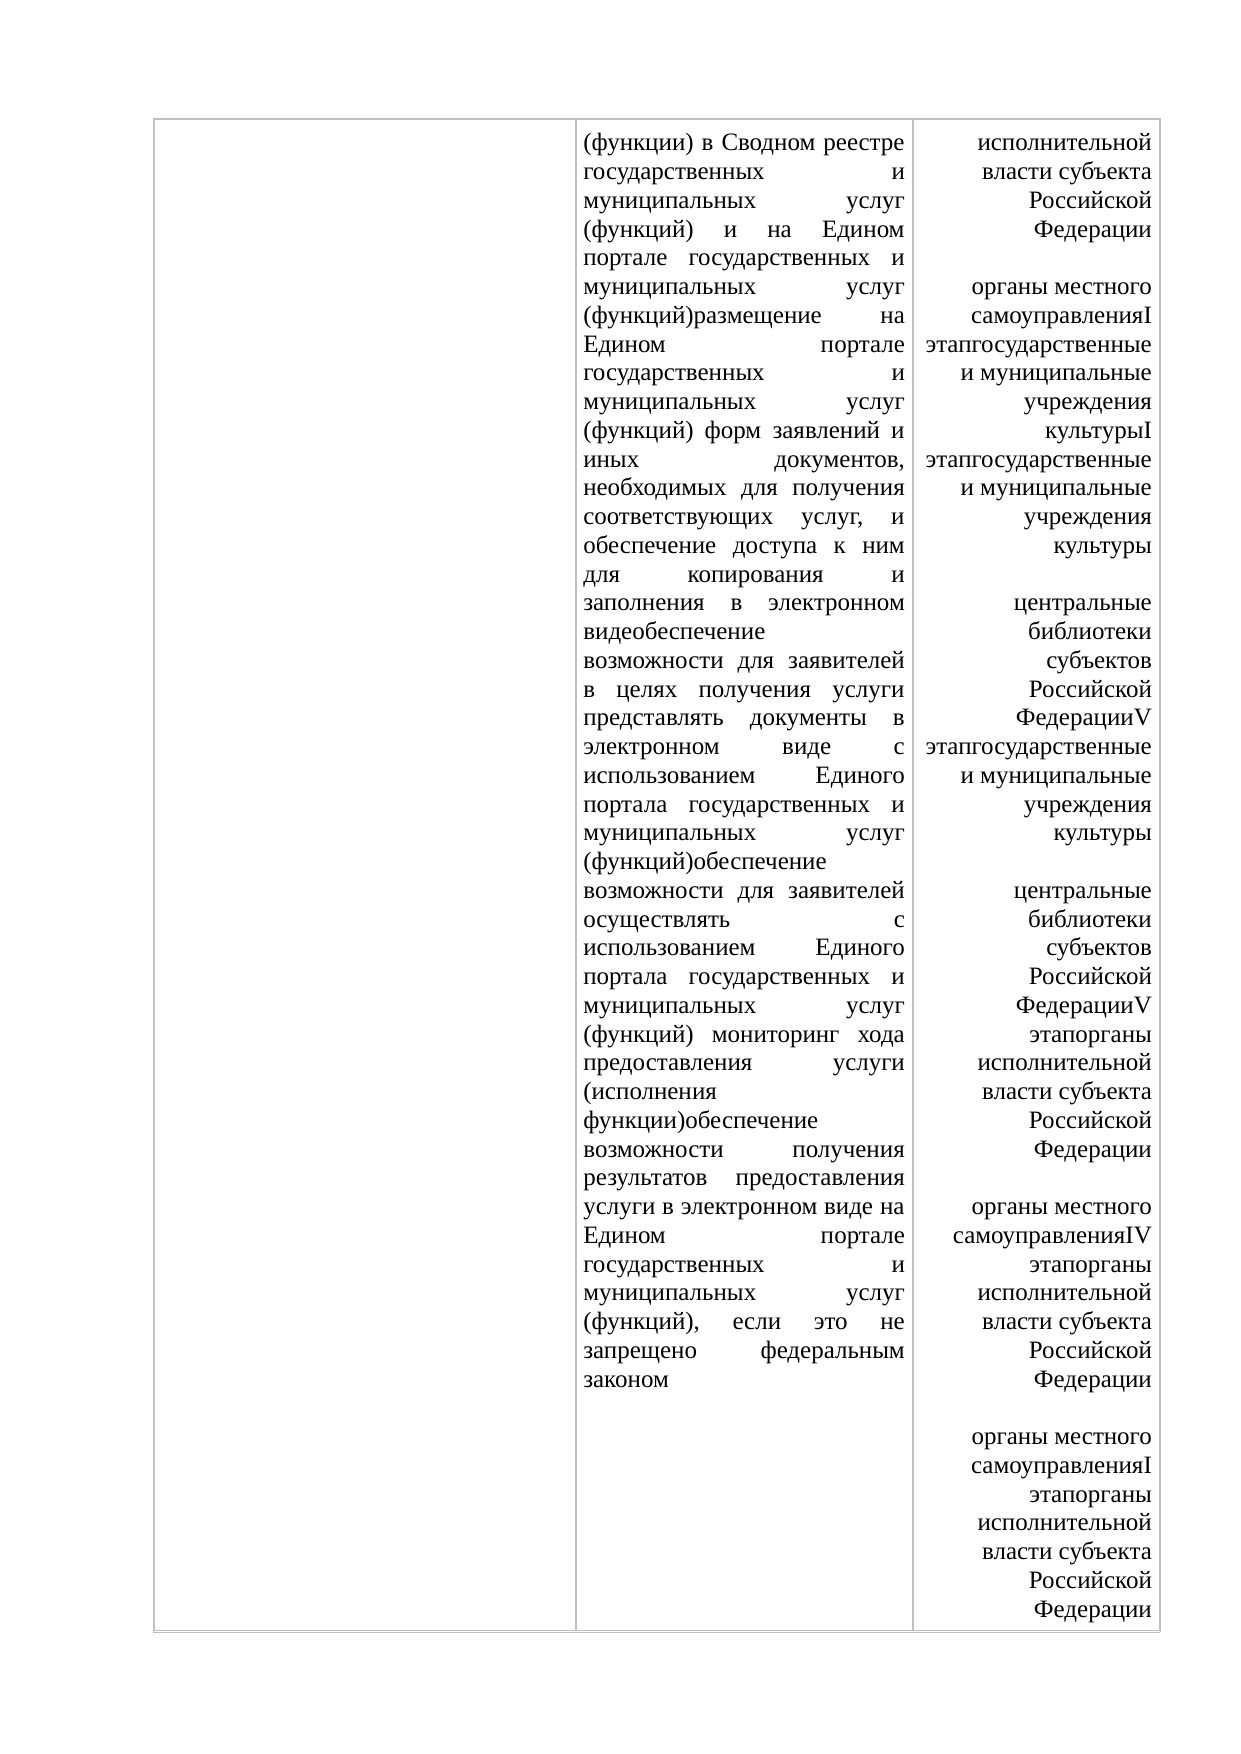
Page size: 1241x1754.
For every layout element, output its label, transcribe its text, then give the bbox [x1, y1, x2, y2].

table_header [155, 120, 575, 1630]
table_header исполнительной власти субъекта Российской Федерации органы местного самоуправленияI этапгосударственные и муниципальные учреждения культурыI этапгосударственные и муниципальные учреждения культуры центральные библиотеки субъектов Российской ФедерацииV этапгосударственные и муниципальные учреждения культуры центральные библиотеки субъектов Российской ФедерацииV этапорганы исполнительной власти субъекта Российской Федерации органы местного самоуправленияIV этапорганы исполнительной власти субъекта Российской Федерации органы местного самоуправленияI этапорганы исполнительной власти субъекта Российской Федерации [914, 120, 1159, 1630]
table_header (функции) в Сводном реестре государственных и муниципальных услуг (функций) и на Едином портале государственных и муниципальных услуг (функций)размещение на Едином портале государственных и муниципальных услуг (функций) форм заявлений и иных документов, необходимых для получения соответствующих услуг, и обеспечение доступа к ним для копирования и заполнения в электронном видеобеспечение возможности для заявителей в целях получения услуги представлять документы в электронном виде с использованием Единого портала государственных и муниципальных услуг (функций)обеспечение возможности для заявителей осуществлять с использованием Единого портала государственных и муниципальных услуг (функций) мониторинг хода предоставления услуги (исполнения функции)обеспечение возможности получения результатов предоставления услуги в электронном виде на Едином портале государственных и муниципальных услуг (функций), если это не запрещено федеральным законом [577, 120, 912, 1630]
